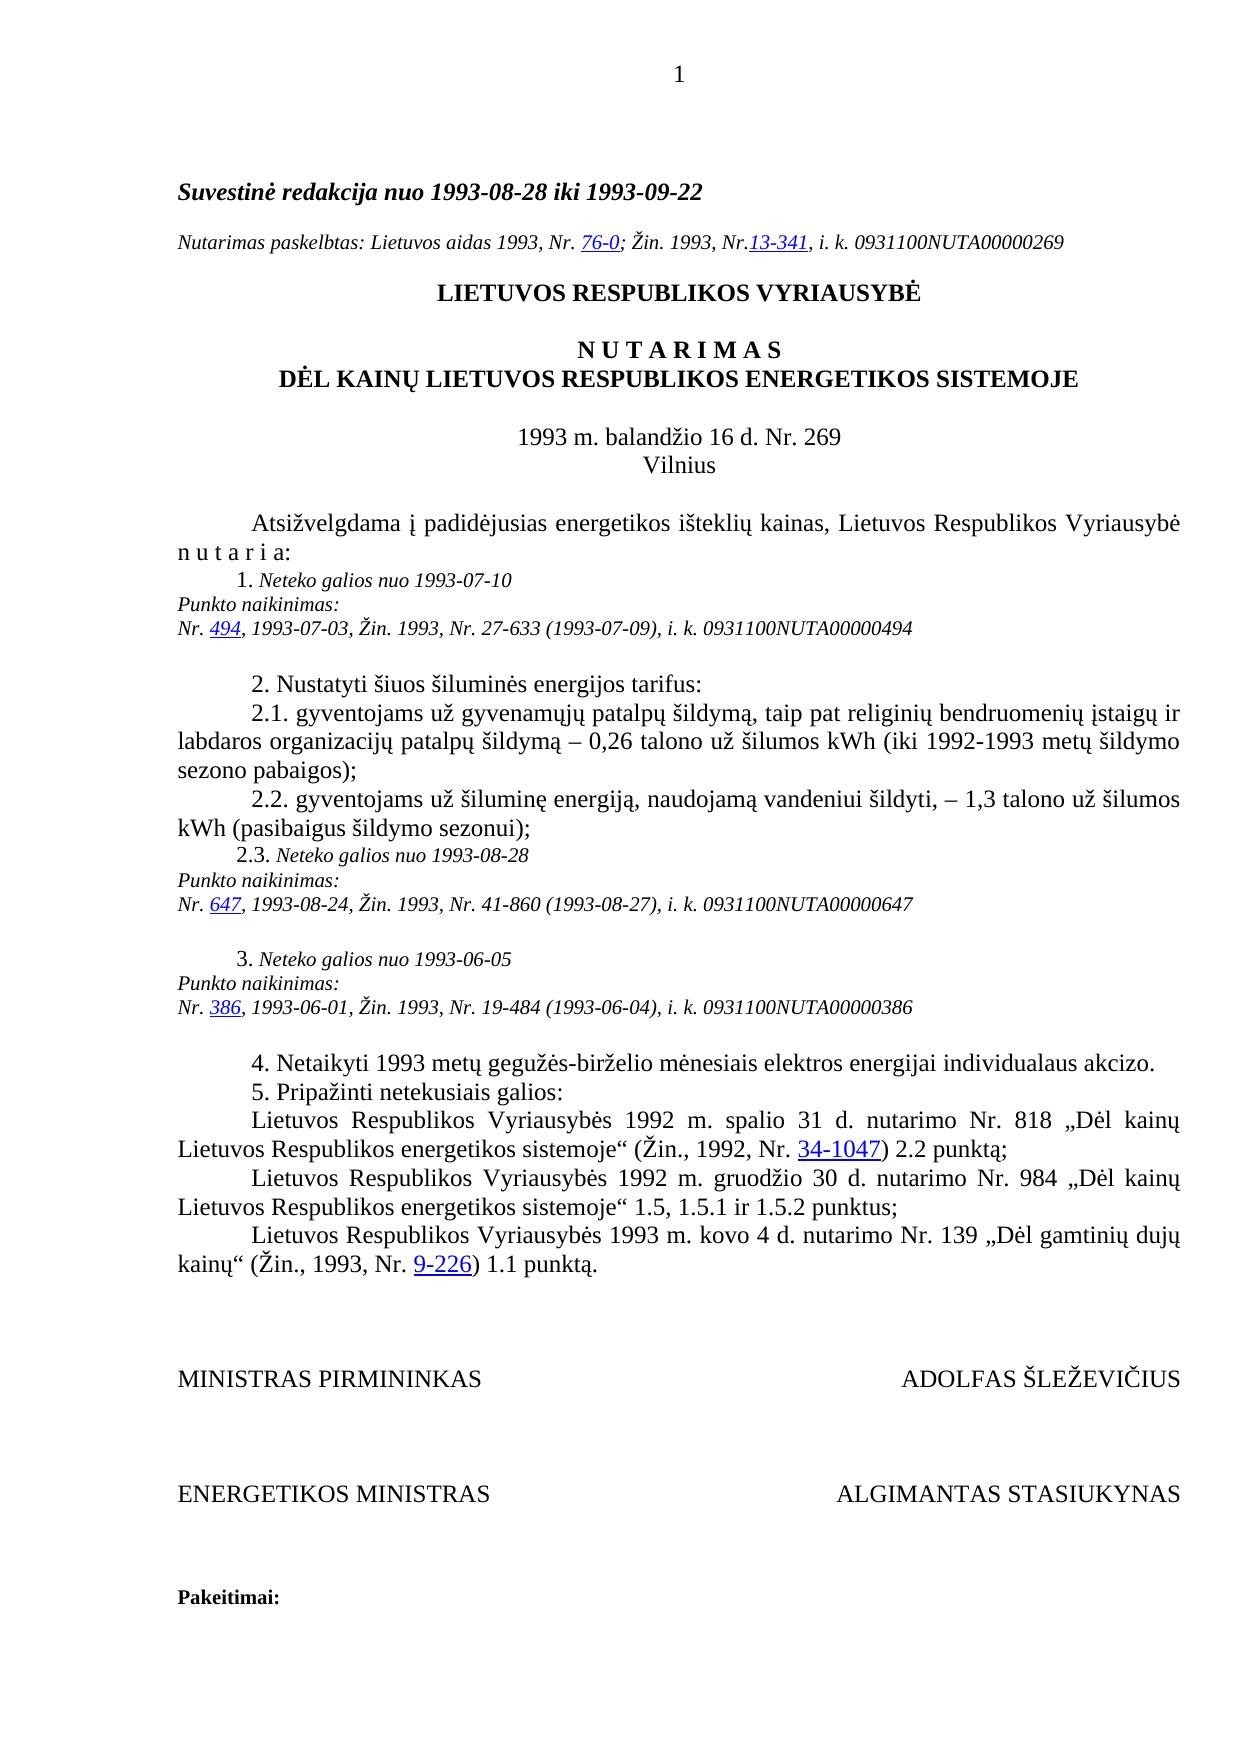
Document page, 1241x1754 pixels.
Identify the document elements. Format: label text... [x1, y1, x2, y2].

text Pakeitimai: [177, 1585, 1181, 1609]
text N U T A R I M A S [177, 336, 1181, 364]
text Suvestinė redakcija nuo 1993-08-28 iki 1993-09-22 [177, 177, 1181, 206]
text 3. Neteko galios nuo 1993-06-05 [177, 944, 1181, 971]
text Punkto naikinimas: [177, 592, 1181, 616]
text 5. Pripažinti netekusiais galios: [177, 1077, 1181, 1105]
text Lietuvos Respublikos Vyriausybės 1992 m. spalio 31 d. nutarimo Nr. 818 „Dėl kainų Lietuvos Respublikos energetikos sistemoje“ (Žin., 1992, Nr. 34-1047) 2.2 punktą; [177, 1105, 1181, 1163]
text Lietuvos Respublikos Vyriausybės 1993 m. kovo 4 d. nutarimo Nr. 139 „Dėl gamtinių dujų kainų“ (Žin., 1993, Nr. 9-226) 1.1 punktą. [177, 1220, 1181, 1278]
text MINISTRAS PIRMININKAS ADOLFAS ŠLEŽEVIČIUS [177, 1364, 1181, 1393]
text DĖL KAINŲ LIETUVOS RESPUBLIKOS ENERGETIKOS SISTEMOJE [177, 364, 1181, 393]
text 4. Netaikyti 1993 metų gegužės-birželio mėnesiais elektros energijai individualaus akcizo. [177, 1048, 1181, 1077]
text Nr. 647, 1993-08-24, Žin. 1993, Nr. 41-860 (1993-08-27), i. k. 0931100NUTA00000647 [177, 892, 1181, 916]
text 1993 m. balandžio 16 d. Nr. 269 [177, 422, 1181, 451]
text Atsižvelgdama į padidėjusias energetikos išteklių kainas, Lietuvos Respublikos Vyriausybė nutaria: [177, 508, 1181, 566]
text Nr. 386, 1993-06-01, Žin. 1993, Nr. 19-484 (1993-06-04), i. k. 0931100NUTA00000386 [177, 995, 1181, 1019]
text 2.1. gyventojams už gyvenamųjų patalpų šildymą, taip pat religinių bendruomenių įstaigų ir labdaros organizacijų patalpų šildymą – 0,26 talono už šilumos kWh (iki 1992-1993 metų šildymo sezono pabaigos); [177, 698, 1181, 784]
text 2.3. Neteko galios nuo 1993-08-28 [177, 841, 1181, 868]
text Punkto naikinimas: [177, 868, 1181, 892]
text Nutarimas paskelbtas: Lietuvos aidas 1993, Nr. 76-0; Žin. 1993, Nr.13-341, i. k. 0931100NUTA00000269 [177, 230, 1181, 254]
text 2. Nustatyti šiuos šiluminės energijos tarifus: [177, 669, 1181, 698]
text 2.2. gyventojams už šiluminę energiją, naudojamą vandeniui šildyti, – 1,3 talono už šilumos kWh (pasibaigus šildymo sezonui); [177, 784, 1181, 841]
text Punkto naikinimas: [177, 971, 1181, 995]
text Vilnius [177, 451, 1181, 479]
text Nr. 494, 1993-07-03, Žin. 1993, Nr. 27-633 (1993-07-09), i. k. 0931100NUTA00000494 [177, 616, 1181, 640]
text ENERGETIKOS MINISTRAS ALGIMANTAS STASIUKYNAS [177, 1479, 1181, 1508]
text 1. Neteko galios nuo 1993-07-10 [177, 566, 1181, 592]
text LIETUVOS RESPUBLIKOS VYRIAUSYBĖ [177, 278, 1181, 307]
text Lietuvos Respublikos Vyriausybės 1992 m. gruodžio 30 d. nutarimo Nr. 984 „Dėl kainų Lietuvos Respublikos energetikos sistemoje“ 1.5, 1.5.1 ir 1.5.2 punktus; [177, 1163, 1181, 1220]
